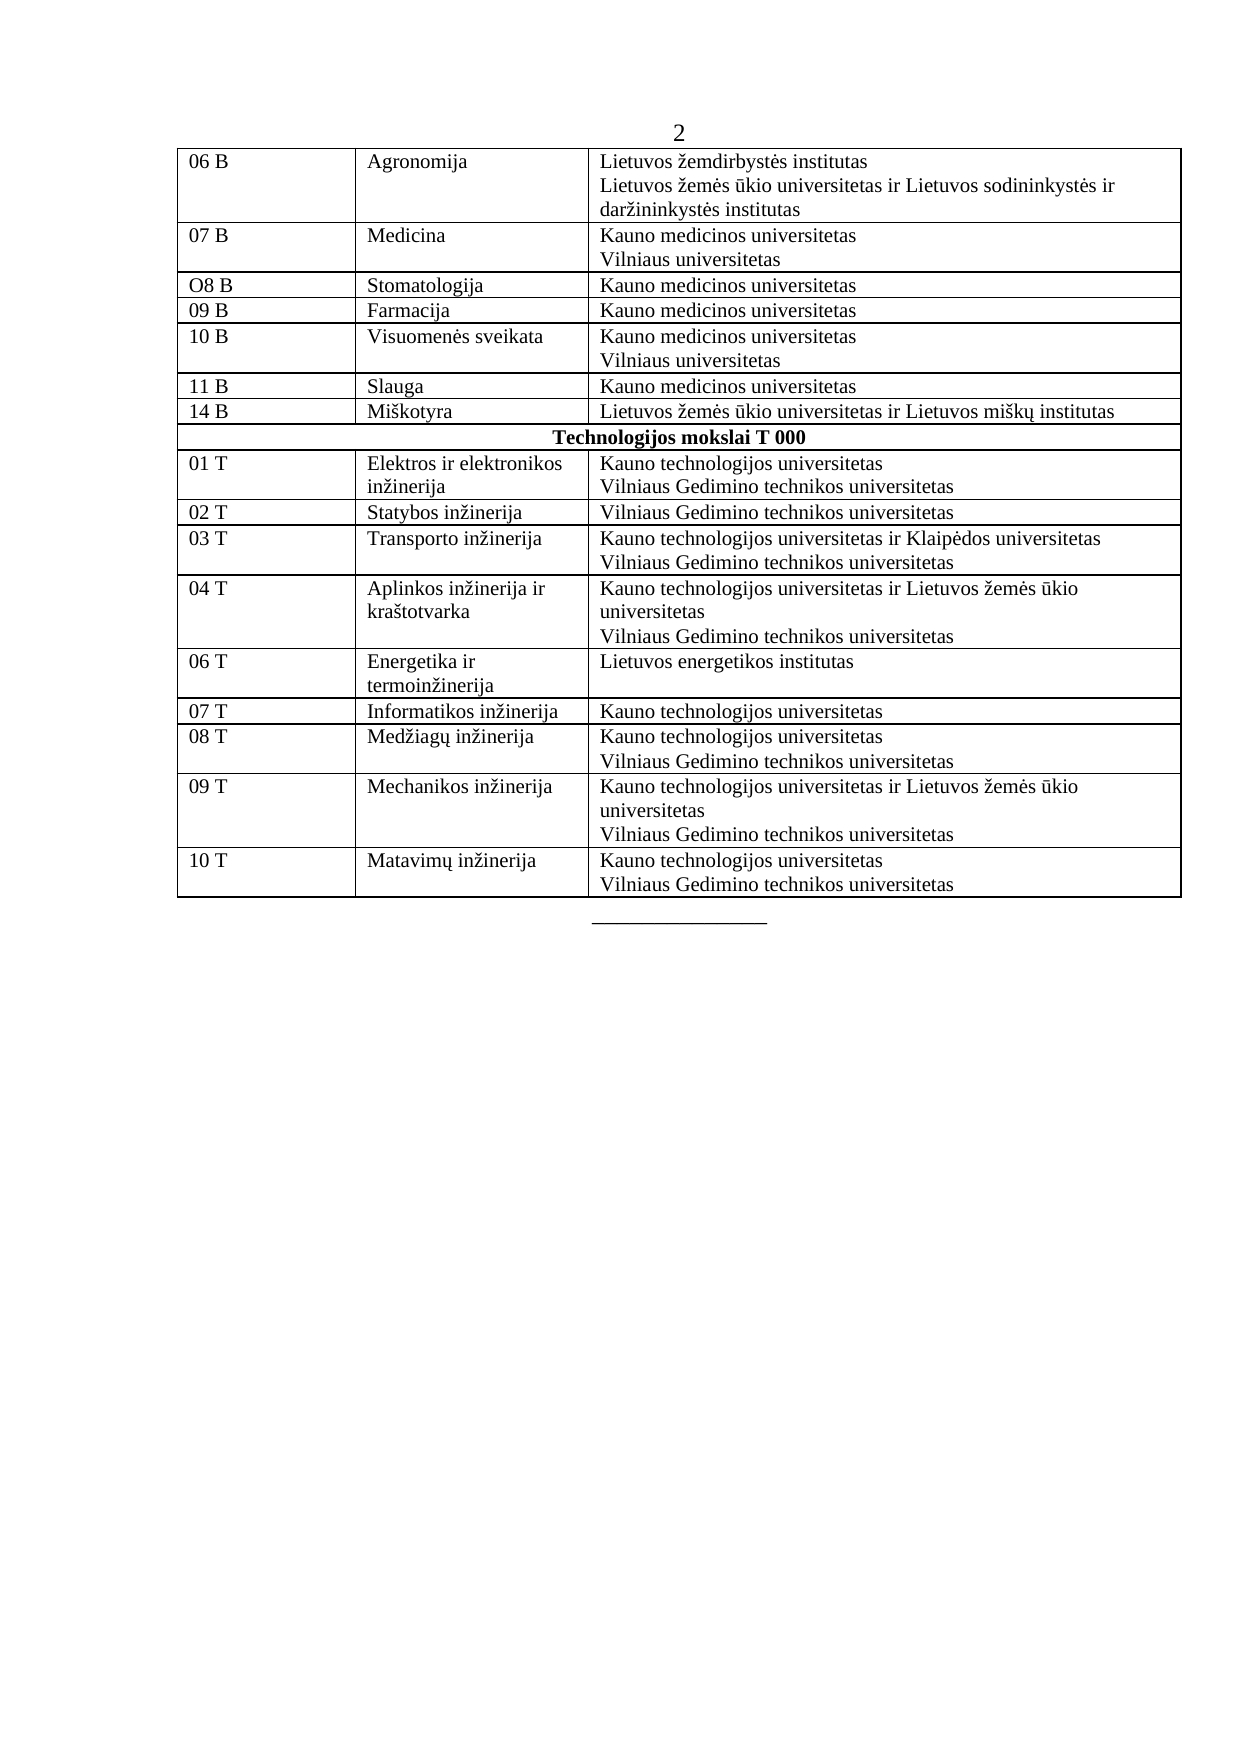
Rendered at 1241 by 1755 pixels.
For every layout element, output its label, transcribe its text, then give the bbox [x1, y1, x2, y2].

table_cell Mechanikos inžinerija [356, 774, 588, 846]
table_cell Miškotyra [356, 399, 588, 423]
table_cell Kauno technologijos universitetas ir Lietuvos žemės ūkio universitetas Vilniaus Gedimino technikos universitetas [589, 774, 1180, 846]
table_cell 06 B [178, 149, 355, 221]
table_cell Kauno technologijos universitetas Vilniaus Gedimino technikos universitetas [589, 451, 1180, 498]
table_cell Kauno technologijos universitetas ir Klaipėdos universitetas Vilniaus Gedimino technikos universitetas [589, 526, 1180, 574]
table_cell Stomatologija [356, 273, 588, 297]
table_cell Visuomenės sveikata [356, 324, 588, 372]
table_cell Matavimų inžinerija [356, 848, 588, 896]
table_cell Kauno technologijos universitetas ir Lietuvos žemės ūkio universitetas Vilniaus Gedimino technikos universitetas [589, 576, 1180, 648]
table_cell 14 B [178, 399, 355, 423]
text ______________ [177, 898, 1181, 926]
table_cell Vilniaus Gedimino technikos universitetas [589, 500, 1180, 524]
table_cell 08 T [178, 725, 355, 773]
table_cell Technologijos mokslai T 000 [178, 425, 1180, 449]
table_cell Lietuvos energetikos institutas [589, 649, 1180, 697]
table_cell Medicina [356, 223, 588, 271]
table_cell Kauno medicinos universitetas Vilniaus universitetas [589, 223, 1180, 271]
table_cell 04 T [178, 576, 355, 648]
table_cell Kauno medicinos universitetas [589, 374, 1180, 398]
table_cell 11 B [178, 374, 355, 398]
table_cell Kauno medicinos universitetas [589, 298, 1180, 322]
table_cell 10 T [178, 848, 355, 896]
table_cell Agronomija [356, 149, 588, 221]
table_cell Transporto inžinerija [356, 526, 588, 574]
table_cell Kauno technologijos universitetas Vilniaus Gedimino technikos universitetas [589, 848, 1180, 896]
table_cell 02 T [178, 500, 355, 524]
table_cell 07 T [178, 699, 355, 723]
table_cell Lietuvos žemės ūkio universitetas ir Lietuvos miškų institutas [589, 399, 1180, 423]
table_cell Informatikos inžinerija [356, 699, 588, 723]
table_cell Kauno medicinos universitetas [589, 273, 1180, 297]
table_cell 09 B [178, 298, 355, 322]
table_cell Elektros ir elektronikos inžinerija [356, 451, 588, 498]
table_cell Statybos inžinerija [356, 500, 588, 524]
table_cell Energetika ir termoinžinerija [356, 649, 588, 697]
table_cell Kauno medicinos universitetas Vilniaus universitetas [589, 324, 1180, 372]
table_cell Kauno technologijos universitetas [589, 699, 1180, 723]
table_cell O8 B [178, 273, 355, 297]
table_cell Aplinkos inžinerija ir kraštotvarka [356, 576, 588, 648]
table_cell 09 T [178, 774, 355, 846]
table_cell Slauga [356, 374, 588, 398]
table_cell Farmacija [356, 298, 588, 322]
table_cell Lietuvos žemdirbystės institutas Lietuvos žemės ūkio universitetas ir Lietuvos sodininkystės ir daržininkystės institutas [589, 149, 1180, 221]
table_cell Kauno technologijos universitetas Vilniaus Gedimino technikos universitetas [589, 725, 1180, 773]
table_cell 03 T [178, 526, 355, 574]
table_cell 10 B [178, 324, 355, 372]
table_cell 07 B [178, 223, 355, 271]
table_cell Medžiagų inžinerija [356, 725, 588, 773]
table_cell 01 T [178, 451, 355, 498]
table_cell 06 T [178, 649, 355, 697]
